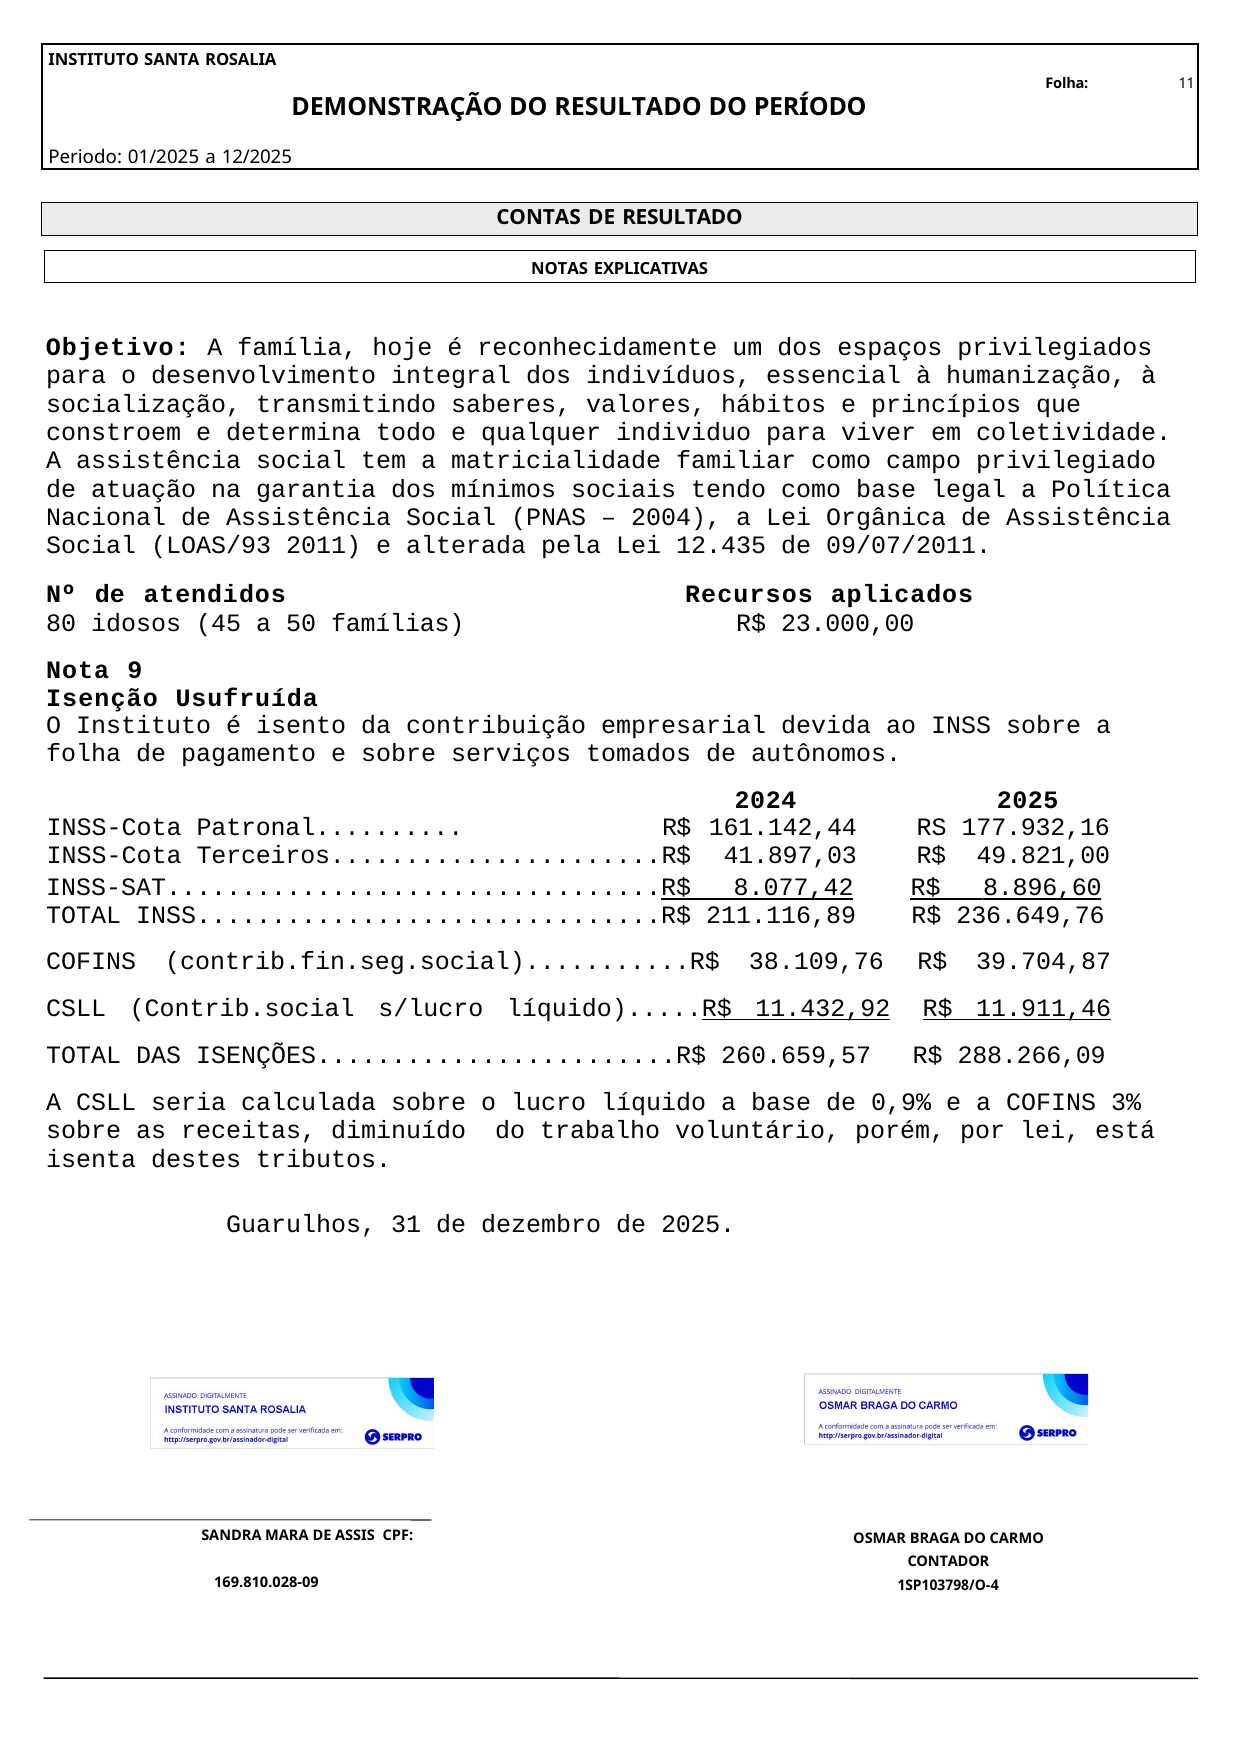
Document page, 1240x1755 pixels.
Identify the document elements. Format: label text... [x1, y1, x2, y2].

text Isenção Usufruída [46, 684, 1210, 712]
table_cell 161.142,44 [699, 816, 886, 842]
table_header [41, 788, 699, 816]
text Objetivo: A família, hoje é reconhecidamente um dos espaços privilegiados para o desenvolvimento integral dos indivíduos, essencial à humanização, à socialização, transmitindo saberes, valores, hábitos e princípios que constroem e determina todo e qualquer individuo para viver em coletividade. A assistência social tem a matricialidade familiar como campo privilegiado de atuação na garantia dos mínimos sociais tendo como base legal a Política Nacional de Assistência Social (PNAS – 2004), a Lei Orgânica de Assistência Social (LOAS/93 2011) e alterada pela Lei 12.435 de 09/07/2011. [46, 335, 1180, 561]
table_cell INSS-Cota Patronal.......... [41, 816, 564, 842]
table_cell INSS-Cota Terceiros R$ [41, 842, 699, 870]
text INSS-SAT.................................R$ 8.077,42 R$ 8.896,60 [46, 873, 1210, 901]
text 1SP103798/O-4 [883, 1574, 1014, 1594]
text 80 idosos (45 a 50 famílias) R$ 23.000,00 [46, 609, 1210, 637]
table_cell RS 177.932,16 [886, 816, 1117, 842]
table_cell 41.897,03 [699, 842, 886, 870]
table_header 2024 [699, 788, 886, 816]
text A CSLL seria calculada sobre o lucro líquido a base de 0,9% e a COFINS 3% sobre as receitas, diminuído do trabalho voluntário, porém, por lei, está isenta destes tributos. [46, 1089, 1210, 1174]
text NOTAS EXPLICATIVAS [514, 257, 724, 279]
table_cell R$ [564, 816, 699, 842]
text SANDRA MARA DE ASSIS CPF: 169.810.028-09 [201, 1525, 434, 1591]
subtitle Nota 9 [46, 656, 1210, 684]
text TOTAL INSS...............................R$ 211.116,89 R$ 236.649,76 [46, 901, 1210, 929]
text Guarulhos, 31 de dezembro de 2025. [226, 1212, 1210, 1240]
table_cell 49.821,00 [961, 842, 1117, 870]
text O Instituto é isento da contribuição empresarial devida ao INSS sobre a folha de pagamento e sobre serviços tomados de autônomos. [46, 712, 1147, 769]
table_header 2025 [886, 788, 1117, 816]
text COFINS (contrib.fin.seg.social)...........R$ 38.109,76 R$ 39.704,87 CSLL (Contrib.social s/lucro líquido).....R$ 11.432,92 R$ 11.911,46 TOTAL DAS ISENÇÕES........................R$ 260.659,57 R$ 288.266,09 [46, 948, 1111, 1071]
text OSMAR BRAGA DO CARMO CONTADOR [841, 1528, 1055, 1571]
subtitle Nº de atendidos Recursos aplicados [46, 580, 1210, 609]
table_cell R$ [886, 842, 961, 870]
